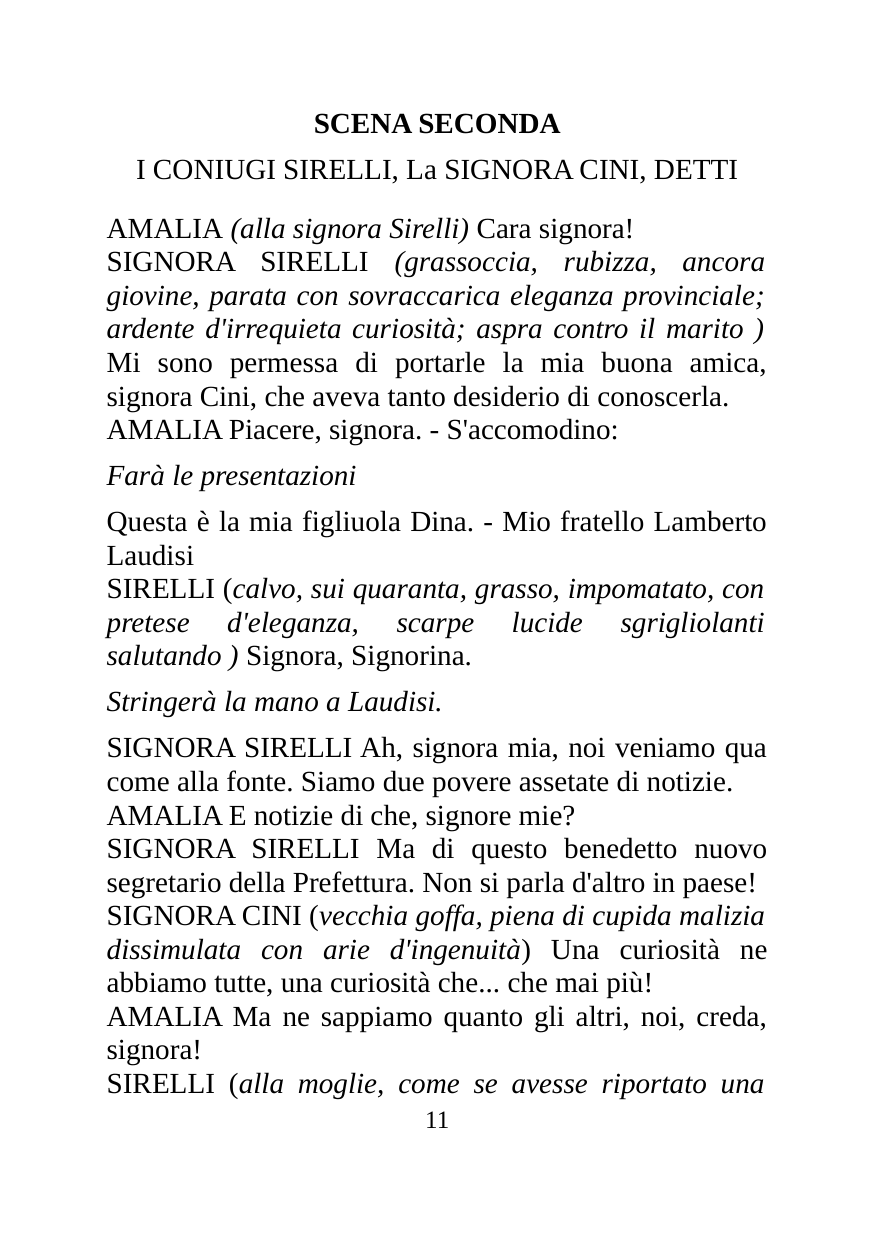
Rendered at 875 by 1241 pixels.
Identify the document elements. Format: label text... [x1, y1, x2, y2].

text SIGNORA SIRELLI Ah, signora mia, noi veniamo qua come alla fonte. Siamo due povere assetate di notizie. [106, 731, 768, 798]
text SIRELLI (alla moglie, come se avesse riportato una [106, 1066, 768, 1099]
text SIGNORA SIRELLI Ma di questo benedetto nuovo segretario della Prefettura. Non si parla d'altro in paese! [106, 831, 768, 898]
text AMALIA Ma ne sappiamo quanto gli altri, noi, creda, signora! [106, 999, 768, 1066]
text AMALIA E notizie di che, signore mie? [106, 798, 768, 831]
text Stringerà la mano a Laudisi. [106, 684, 768, 718]
text SIGNORA SIRELLI (grassoccia, rubizza, ancora giovine, parata con sovraccarica eleganza provinciale; ardente d'irrequieta curiosità; aspra contro il marito ) Mi sono permessa di portarle la mia buona amica, signora Cini, che aveva tanto desiderio di conoscerla. [106, 244, 768, 412]
text Farà le presentazioni [106, 458, 768, 492]
text AMALIA Piacere, signora. - S'accomodino: [106, 412, 768, 446]
text SIGNORA CINI (vecchia goffa, piena di cupida malizia dissimulata con arie d'ingenuità) Una curiosità ne abbiamo tutte, una curiosità che... che mai più! [106, 898, 768, 999]
text AMALIA (alla signora Sirelli) Cara signora! [106, 211, 768, 244]
text SIRELLI (calvo, sui quaranta, grasso, impomatato, con pretese d'eleganza, scarpe lucide sgrigliolanti salutando ) Signora, Signorina. [106, 571, 768, 672]
text Questa è la mia figliuola Dina. - Mio fratello Lamberto Laudisi [106, 504, 768, 571]
text I CONIUGI SIRELLI, La SIGNORA CINI, DETTI [106, 152, 768, 186]
text SCENA SECONDA [106, 106, 768, 140]
